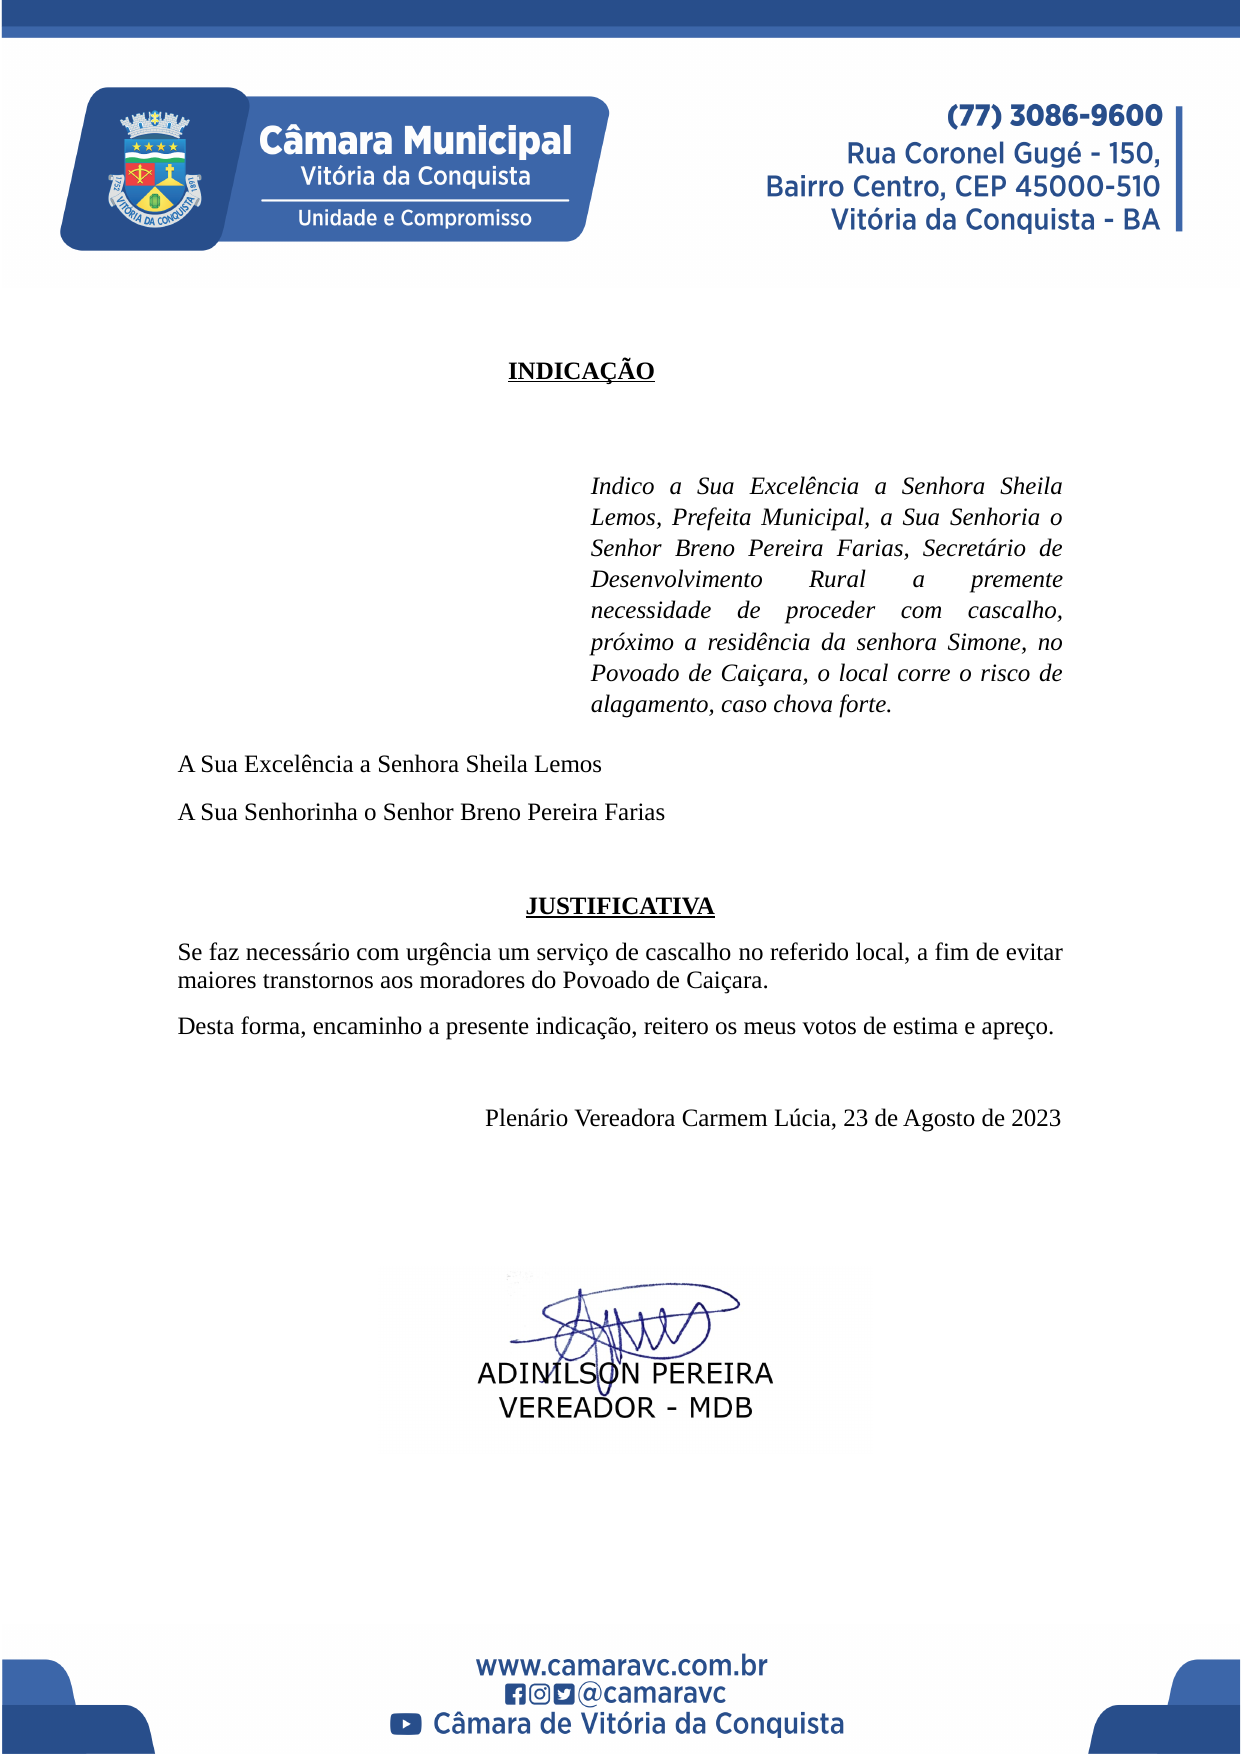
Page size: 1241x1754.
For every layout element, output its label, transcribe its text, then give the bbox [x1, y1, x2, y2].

picture [377, 1266, 874, 1454]
text INDICAÇÃO [508, 356, 1063, 384]
text Desta forma, encaminho a presente indicação, reitero os meus votos de estima e apreço. [177, 1011, 1063, 1040]
text Indico a Sua Excelência a Senhora Sheila Lemos, Prefeita Municipal, a Sua Senhoria o Senhor Breno Pereira Farias, Secretário de Desenvolvimento Rural a premente necessidade de proceder com cascalho, próximo a residência da senhora Simone, no Povoado de Caiçara, o local corre o risco de alagamento, caso chova forte. [591, 471, 1063, 717]
text A Sua Excelência a Senhora Sheila Lemos [177, 749, 1063, 778]
text A Sua Senhorinha o Senhor Breno Pereira Farias [177, 797, 1063, 826]
picture [2, 1624, 1241, 1754]
text Se faz necessário com urgência um serviço de cascalho no referido local, a fim de evitar maiores transtornos aos moradores do Povoado de Caiçara. [177, 937, 1063, 994]
text JUSTIFICATIVA [177, 891, 1063, 920]
picture [1, 0, 1240, 288]
text Plenário Vereadora Carmem Lúcia, 23 de Agosto de 2023 [177, 1103, 1063, 1132]
